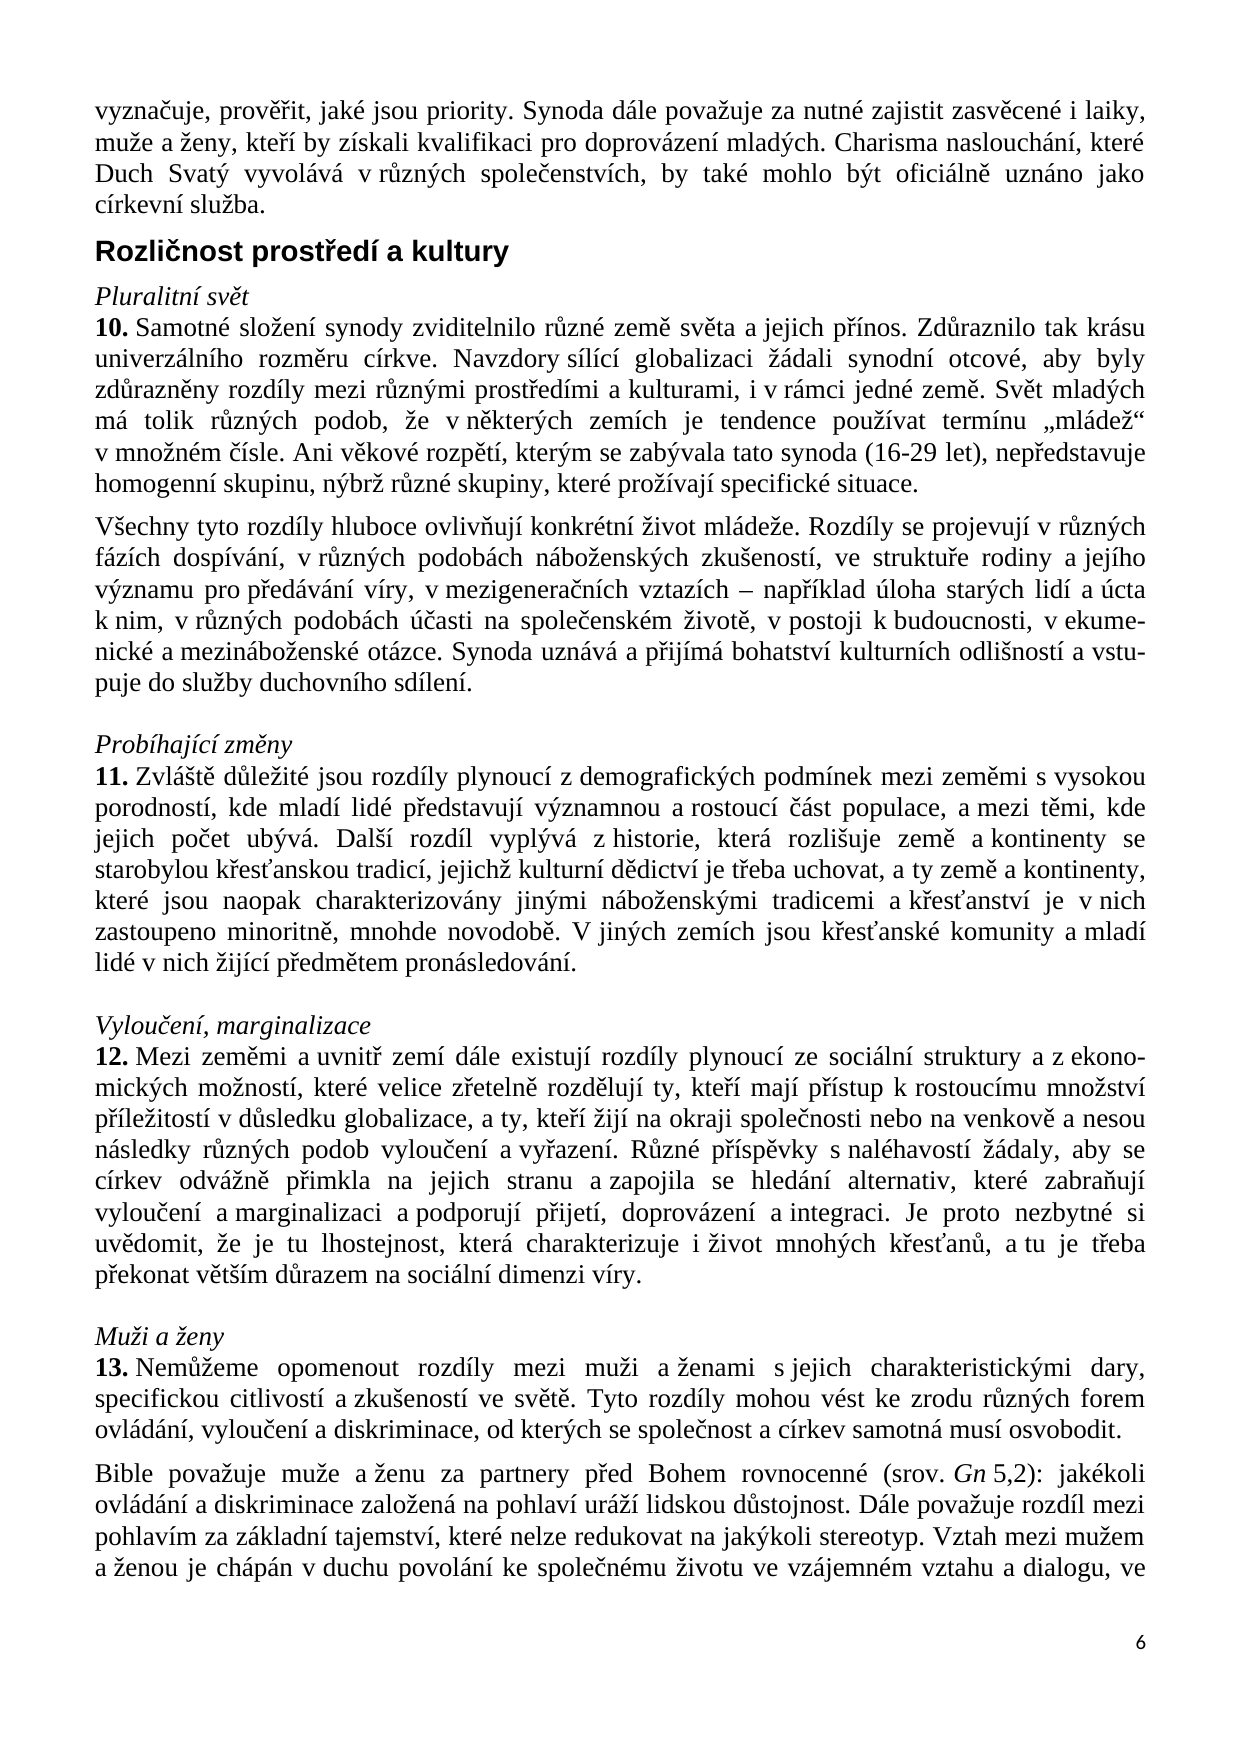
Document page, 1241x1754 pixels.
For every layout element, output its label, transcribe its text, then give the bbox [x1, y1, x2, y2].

text vyznačuje, prověřit, jaké jsou priority. Synoda dále považuje za nutné zajistit zasvěcené i laiky, muže a ženy, kteří by získali kvalifikaci pro doprovázení mladých. Charisma naslouchání, které Duch Svatý vyvolává v různých společenstvích, by také mohlo být oficiálně uznáno jako církevní služba. [94, 94, 1146, 219]
text Všechny tyto rozdíly hluboce ovlivňují konkrétní život mládeže. Rozdíly se projevují v různých fázích dospívání, v různých podobách náboženských zkušeností, ve struktuře rodiny a jejího významu pro předávání víry, v mezigeneračních vztazích – například úloha starých lidí a úcta k nim, v různých podobách účasti na společenském životě, v postoji k budoucnosti, v ekume­nické a mezináboženské otázce. Synoda uznává a přijímá bohatství kulturních odlišností a vstu­puje do služby duchovního sdílení. [94, 510, 1146, 697]
text 12. Mezi zeměmi a uvnitř zemí dále existují rozdíly plynoucí ze sociální struktury a z ekono­mických možností, které velice zřetelně rozdělují ty, kteří mají přístup k rostoucímu množství příležitostí v důsledku globalizace, a ty, kteří žijí na okraji společnosti nebo na venkově a nesou následky různých podob vyloučení a vyřazení. Různé příspěvky s naléhavostí žádaly, aby se církev odvážně přimkla na jejich stranu a zapojila se hledání alternativ, které zabraňují vyloučení a marginalizaci a podporují přijetí, doprovázení a integraci. Je proto nezbytné si uvědomit, že je tu lhostejnost, která charakterizuje i život mnohých křesťanů, a tu je třeba překonat větším důrazem na sociální dimenzi víry. [94, 1040, 1146, 1289]
text Probíhající změny [94, 728, 1146, 759]
text 13. Nemůžeme opomenout rozdíly mezi muži a ženami s jejich charakteristickými dary, specifickou citlivostí a zkušeností ve světě. Tyto rozdíly mohou vést ke zrodu různých forem ovládání, vyloučení a diskriminace, od kterých se společnost a církev samotná musí osvobodit. [94, 1351, 1146, 1445]
text Bible považuje muže a ženu za partnery před Bohem rovnocenné (srov. Gn 5,2): jakékoli ovládání a diskriminace založená na pohlaví uráží lidskou důstojnost. Dále považuje rozdíl mezi pohlavím za základní tajemství, které nelze redukovat na jakýkoli stereotyp. Vztah mezi mužem a ženou je chápán v duchu povolání ke společnému životu ve vzájemném vztahu a dialogu, ve [94, 1457, 1146, 1582]
subtitle Rozličnost prostředí a kultury [94, 234, 1146, 267]
text Pluralitní svět [94, 280, 1146, 311]
text Vyloučení, marginalizace [94, 1009, 1146, 1040]
text Muži a ženy [94, 1320, 1146, 1351]
text 11. Zvláště důležité jsou rozdíly plynoucí z demografických podmínek mezi zeměmi s vysokou porodností, kde mladí lidé představují významnou a rostoucí část populace, a mezi těmi, kde jejich počet ubývá. Další rozdíl vyplývá z historie, která rozlišuje země a kontinenty se starobylou křesťanskou tradicí, jejichž kulturní dědictví je třeba uchovat, a ty země a kontinenty, které jsou naopak charakterizovány jinými náboženskými tradicemi a křesťanství je v nich zastoupeno minoritně, mnohde novodobě. V jiných zemích jsou křesťanské komunity a mladí lidé v nich žijící předmětem pronásledování. [94, 759, 1146, 978]
text 10. Samotné složení synody zviditelnilo různé země světa a jejich přínos. Zdůraznilo tak krásu univerzálního rozměru církve. Navzdory sílící globalizaci žádali synodní otcové, aby byly zdůrazněny rozdíly mezi různými prostředími a kulturami, i v rámci jedné země. Svět mladých má tolik různých podob, že v některých zemích je tendence používat termínu „mládež“ v množném čísle. Ani věkové rozpětí, kterým se zabývala tato synoda (16-29 let), nepředstavuje homogenní skupinu, nýbrž různé skupiny, které prožívají specifické situace. [94, 311, 1146, 498]
